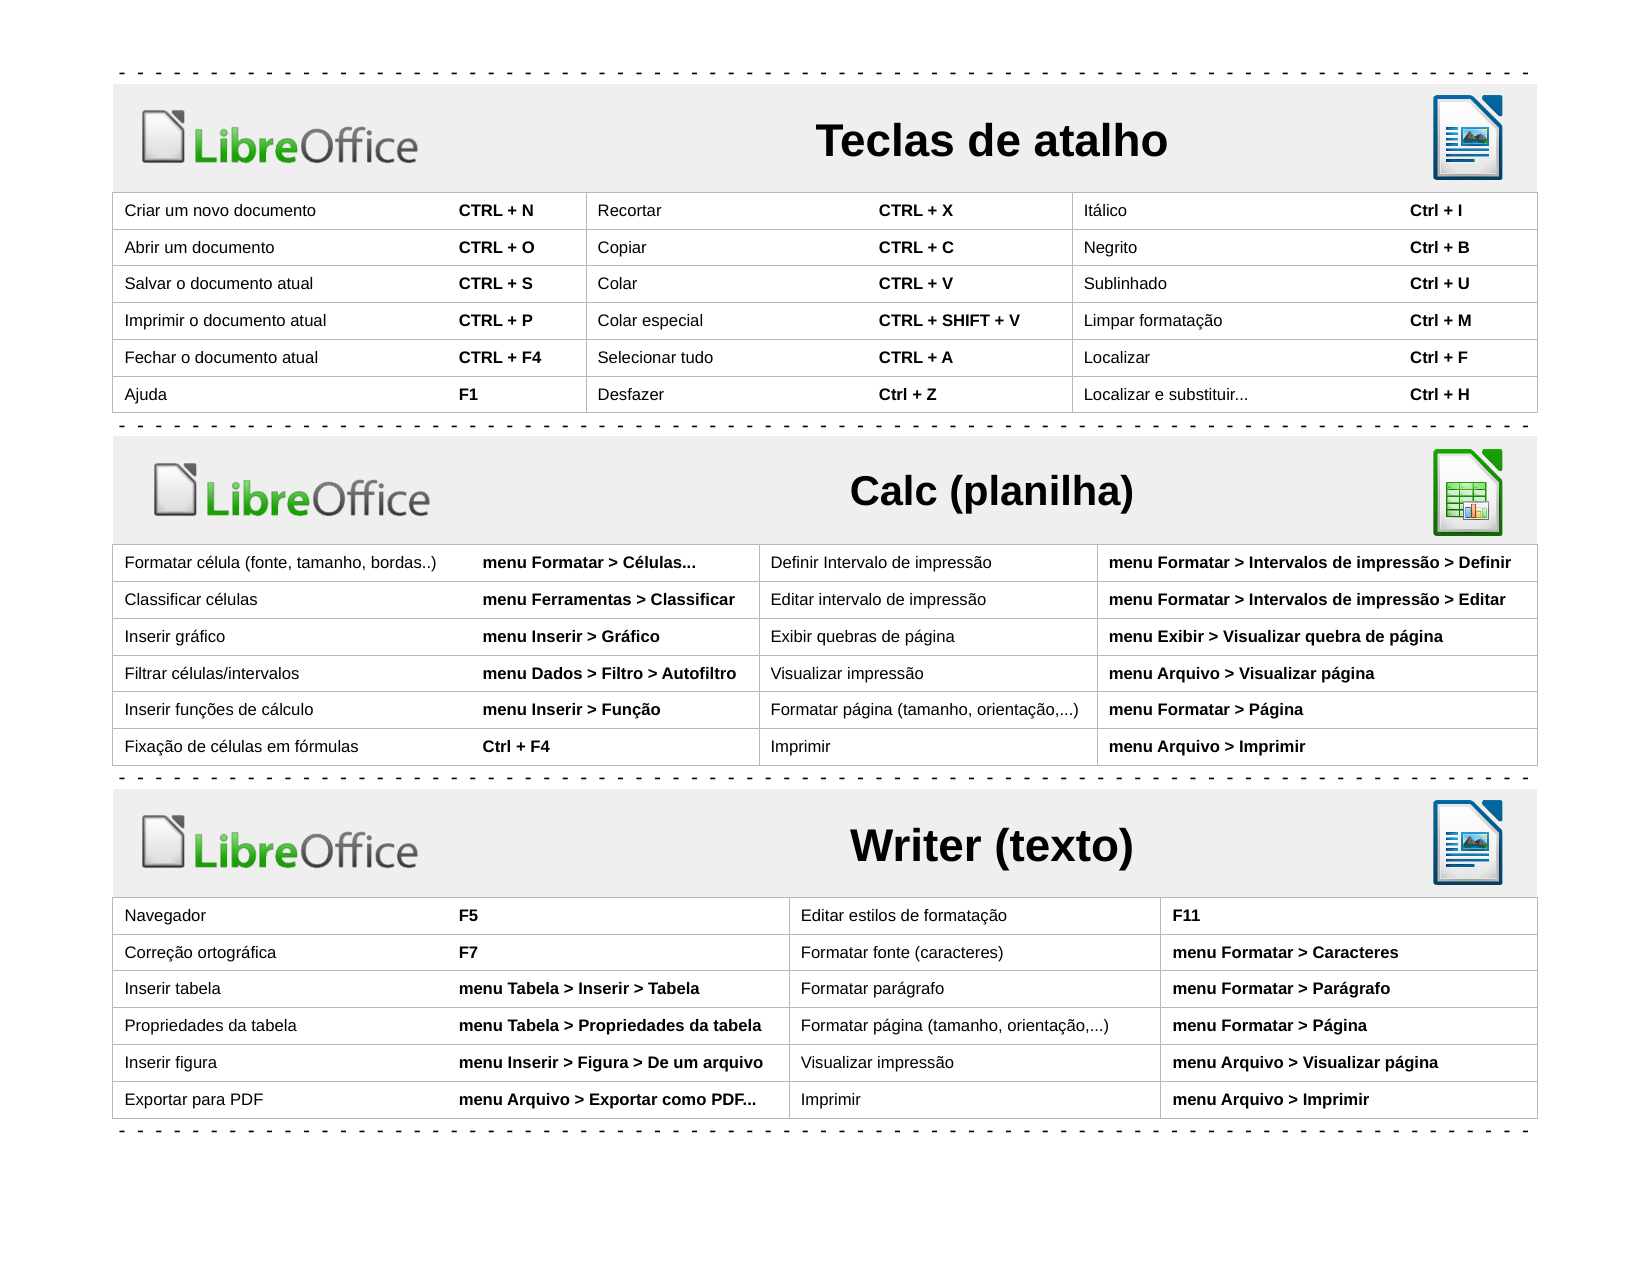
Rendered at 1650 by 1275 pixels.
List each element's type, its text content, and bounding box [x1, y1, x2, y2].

table_cell Inserir tabela [113, 971, 447, 1007]
table_cell Visualizar impressão [790, 1045, 1160, 1081]
table_cell menu Arquivo > Visualizar página [1098, 656, 1537, 691]
table_cell Copiar [587, 230, 867, 265]
table_cell Exibir quebras de página [760, 619, 1097, 654]
table_cell Definir Intervalo de impressão [760, 545, 1097, 581]
table_cell Editar intervalo de impressão [760, 582, 1097, 618]
table_header [1398, 84, 1537, 179]
table_cell menu Formatar > Página [1161, 1008, 1537, 1044]
table_cell Fixação de células em fórmulas [113, 729, 471, 765]
table_cell Imprimir [790, 1082, 1160, 1117]
table_cell menu Tabela > Propriedades da tabela [447, 1008, 789, 1044]
table_cell menu Exibir > Visualizar quebra de página [1098, 619, 1537, 654]
table_cell menu Inserir > Gráfico [471, 619, 759, 654]
table_cell menu Formatar > Página [1098, 692, 1537, 728]
table_cell Classificar células [113, 582, 471, 618]
table_cell menu Arquivo > Imprimir [1098, 729, 1537, 765]
table_cell Ctrl + F [1398, 340, 1537, 376]
picture [1433, 449, 1503, 536]
picture [121, 89, 438, 184]
table_cell menu Formatar > Parágrafo [1161, 971, 1537, 1007]
table_header [1398, 180, 1537, 192]
table_cell menu Inserir > Figura > De um arquivo [447, 1045, 789, 1081]
table_header [447, 84, 586, 192]
table_cell Inserir gráfico [113, 619, 471, 654]
table_header [447, 789, 586, 897]
table_cell F11 [1161, 898, 1537, 933]
table_cell menu Ferramentas > Classificar [471, 582, 759, 618]
table_cell CTRL + O [447, 230, 586, 265]
table_cell menu Dados > Filtro > Autofiltro [471, 656, 759, 691]
table_cell CTRL + P [447, 303, 586, 339]
table_header Teclas de atalho [586, 84, 1398, 192]
table_cell Selecionar tudo [587, 340, 867, 376]
table_cell Inserir figura [113, 1045, 447, 1081]
table_cell Formatar página (tamanho, orientação,...) [760, 692, 1097, 728]
table_cell Editar estilos de formatação [790, 898, 1160, 933]
table_header Calc (planilha) [586, 436, 1398, 544]
table_cell Formatar célula (fonte, tamanho, bordas..) [113, 545, 471, 581]
table_cell Imprimir [760, 729, 1097, 765]
table_header [471, 436, 586, 544]
table_cell menu Arquivo > Exportar como PDF... [447, 1082, 789, 1117]
table_cell menu Formatar > Células... [471, 545, 759, 581]
table_cell Correção ortográfica [113, 935, 447, 970]
table_cell Navegador [113, 898, 447, 933]
table_header [113, 84, 447, 192]
table_cell CTRL + SHIFT + V [867, 303, 1072, 339]
table_cell Colar [587, 266, 867, 302]
table_cell Sublinhado [1073, 266, 1398, 302]
table_cell Formatar página (tamanho, orientação,...) [790, 1008, 1160, 1044]
table_cell Ctrl + M [1398, 303, 1537, 339]
table_cell Ctrl + F4 [471, 729, 759, 765]
table_cell Localizar [1073, 340, 1398, 376]
table_cell F7 [447, 935, 789, 970]
table_cell CTRL + A [867, 340, 1072, 376]
table_cell Ctrl + Z [867, 377, 1072, 412]
table_cell menu Formatar > Intervalos de impressão > Editar [1098, 582, 1537, 618]
table_cell Ctrl + B [1398, 230, 1537, 265]
table_cell Ajuda [113, 377, 447, 412]
table_header Writer (texto) [586, 789, 1398, 897]
table_cell Salvar o documento atual [113, 266, 447, 302]
table_header [113, 436, 471, 544]
table_header [1398, 789, 1537, 884]
table_cell Formatar parágrafo [790, 971, 1160, 1007]
table_cell Criar um novo documento [113, 193, 447, 228]
text - - - - - - - - - - - - - - - - - - - - - - - - - - - - - - - - - - - - - - - - - - - - - - - - - - - - - - - - - - - - - - - - - - - - - - - - - - - - - [112, 60, 1537, 84]
table_cell F1 [447, 377, 586, 412]
table_cell CTRL + V [867, 266, 1072, 302]
table_cell Formatar fonte (caracteres) [790, 935, 1160, 970]
picture [1433, 95, 1503, 180]
table_header [1398, 885, 1537, 897]
table_cell Recortar [587, 193, 867, 228]
table_cell Limpar formatação [1073, 303, 1398, 339]
table_cell Localizar e substituir... [1073, 377, 1398, 412]
table_cell Ctrl + H [1398, 377, 1537, 412]
table_cell Itálico [1073, 193, 1398, 228]
table_cell Visualizar impressão [760, 656, 1097, 691]
text - - - - - - - - - - - - - - - - - - - - - - - - - - - - - - - - - - - - - - - - - - - - - - - - - - - - - - - - - - - - - - - - - - - - - - - - - - - - - [112, 413, 1537, 436]
table_cell menu Arquivo > Imprimir [1161, 1082, 1537, 1117]
table_cell Exportar para PDF [113, 1082, 447, 1117]
table_cell Ctrl + I [1398, 193, 1537, 228]
table_cell menu Tabela > Inserir > Tabela [447, 971, 789, 1007]
table_cell Fechar o documento atual [113, 340, 447, 376]
picture [121, 794, 438, 889]
table_header [1398, 436, 1537, 544]
table_cell Negrito [1073, 230, 1398, 265]
table_cell CTRL + N [447, 193, 586, 228]
table_cell menu Formatar > Intervalos de impressão > Definir [1098, 545, 1537, 581]
table_cell F5 [447, 898, 789, 933]
table_cell Ctrl + U [1398, 266, 1537, 302]
table_header [113, 789, 447, 897]
picture [1433, 800, 1503, 885]
text - - - - - - - - - - - - - - - - - - - - - - - - - - - - - - - - - - - - - - - - - - - - - - - - - - - - - - - - - - - - - - - - - - - - - - - - - - - - - [112, 1119, 1537, 1141]
table_cell menu Arquivo > Visualizar página [1161, 1045, 1537, 1081]
table_cell Imprimir o documento atual [113, 303, 447, 339]
table_cell Filtrar células/intervalos [113, 656, 471, 691]
table_cell CTRL + S [447, 266, 586, 302]
text - - - - - - - - - - - - - - - - - - - - - - - - - - - - - - - - - - - - - - - - - - - - - - - - - - - - - - - - - - - - - - - - - - - - - - - - - - - - - [112, 766, 1537, 789]
table_cell CTRL + F4 [447, 340, 586, 376]
picture [133, 442, 451, 537]
table_cell Abrir um documento [113, 230, 447, 265]
table_cell Desfazer [587, 377, 867, 412]
table_cell Propriedades da tabela [113, 1008, 447, 1044]
table_cell Inserir funções de cálculo [113, 692, 471, 728]
table_cell menu Formatar > Caracteres [1161, 935, 1537, 970]
table_cell Colar especial [587, 303, 867, 339]
table_cell menu Inserir > Função [471, 692, 759, 728]
table_cell CTRL + X [867, 193, 1072, 228]
table_cell CTRL + C [867, 230, 1072, 265]
